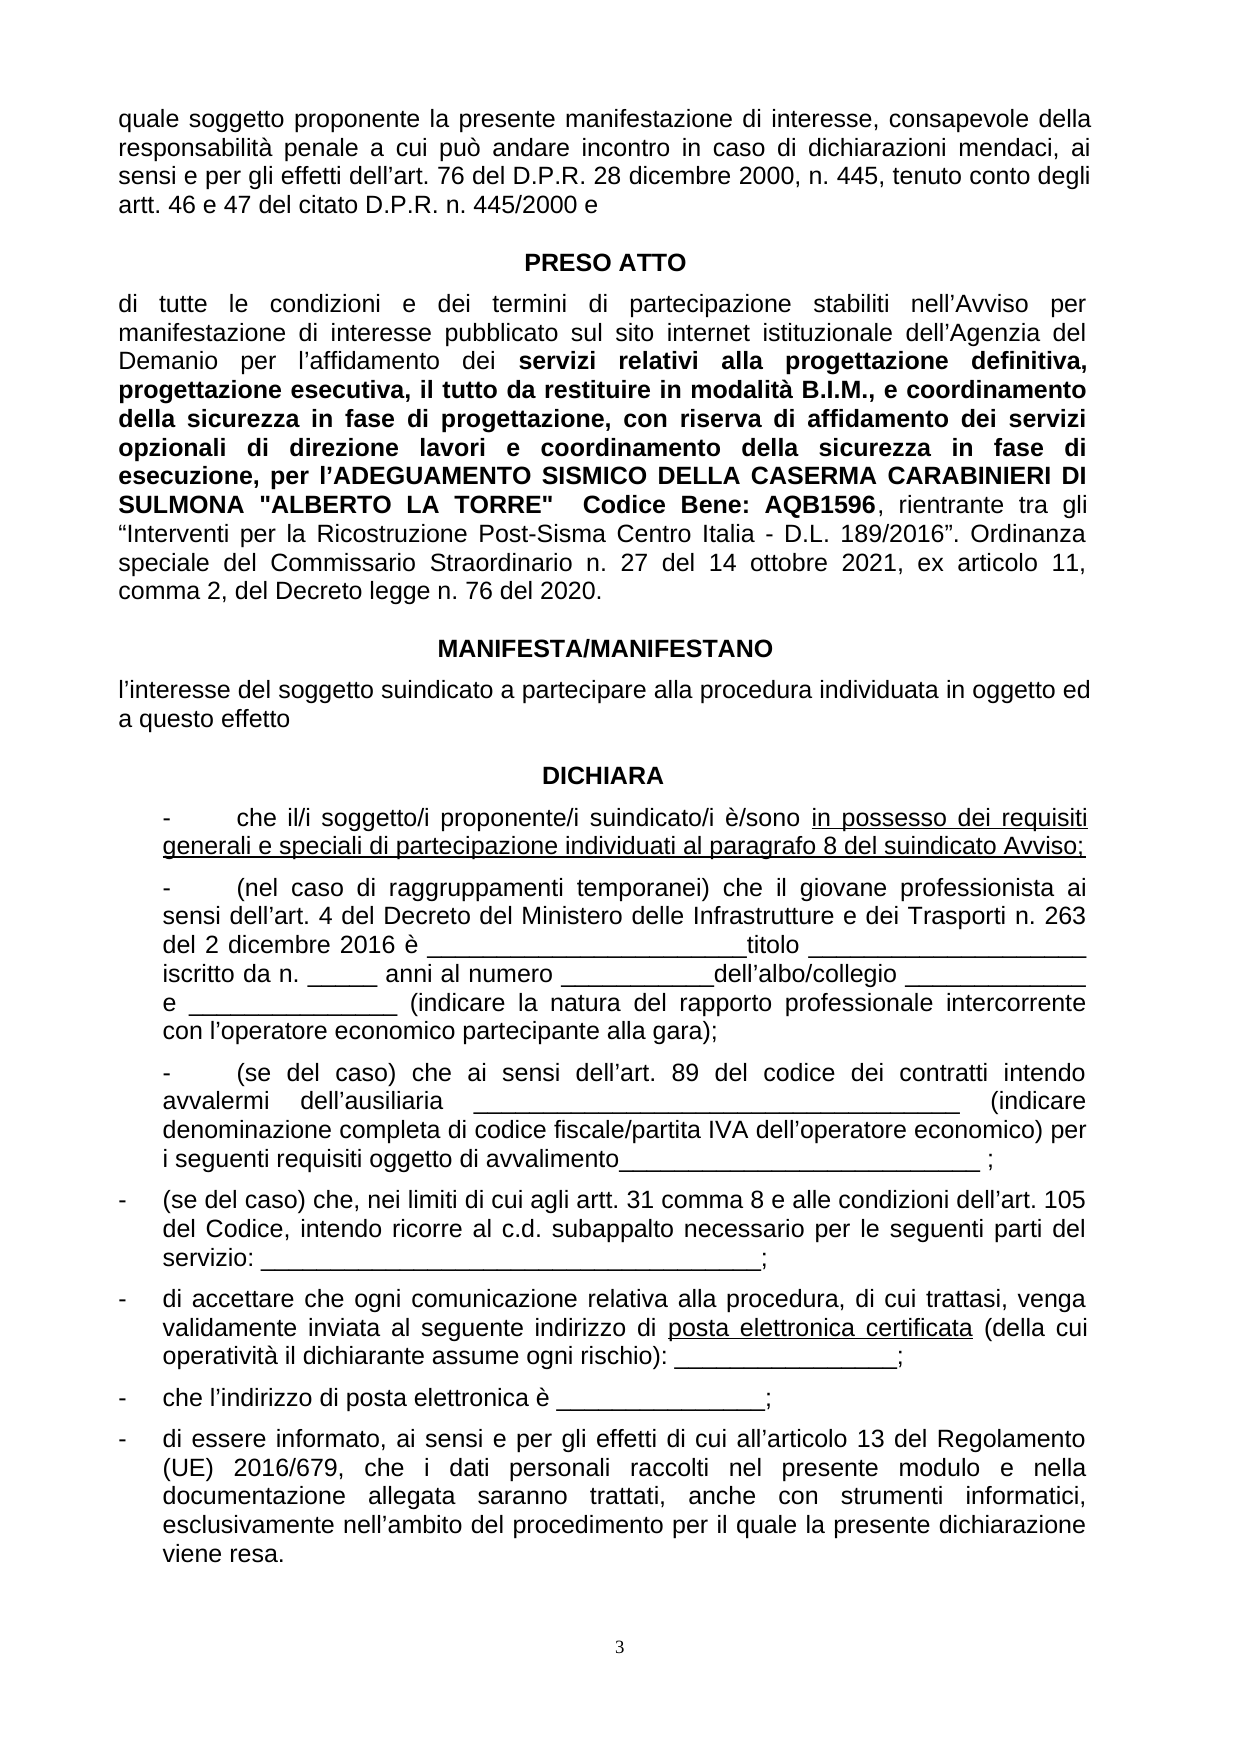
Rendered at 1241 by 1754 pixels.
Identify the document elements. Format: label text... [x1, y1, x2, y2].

text quale soggetto proponente la presente manifestazione di interesse, consapevole della responsabilità penale a cui può andare incontro in caso di dichiarazioni mendaci, ai sensi e per gli effetti dell’art. 76 del D.P.R. 28 dicembre 2000, n. 445, tenuto conto degli artt. 46 e 47 del citato D.P.R. n. 445/2000 e [118, 104, 1093, 219]
text di tutte le condizioni e dei termini di partecipazione stabiliti nell’Avviso per manifestazione di interesse pubblicato sul sito internet istituzionale dell’Agenzia del Demanio per l’affidamento dei servizi relativi alla progettazione definitiva, progettazione esecutiva, il tutto da restituire in modalità B.I.M., e coordinamento della sicurezza in fase di progettazione, con riserva di affidamento dei servizi opzionali di direzione lavori e coordinamento della sicurezza in fase di esecuzione, per l’ADEGUAMENTO SISMICO DELLA CASERMA CARABINIERI DI SULMONA "ALBERTO LA TORRE" Codice Bene: AQB1596, rientrante tra gli “Interventi per la Ricostruzione Post-Sisma Centro Italia - D.L. 189/2016”. Ordinanza speciale del Commissario Straordinario n. 27 del 14 ottobre 2021, ex articolo 11, comma 2, del Decreto legge n. 76 del 2020. [118, 289, 1088, 605]
text DICHIARA [118, 761, 1088, 790]
list che l’indirizzo di posta elettronica è _______________; [118, 1382, 1088, 1411]
text l’interesse del soggetto suindicato a partecipare alla procedura individuata in oggetto ed a questo effetto [118, 675, 1093, 732]
list (nel caso di raggruppamenti temporanei) che il giovane professionista ai sensi dell’art. 4 del Decreto del Ministero delle Infrastrutture e dei Trasporti n. 263 del 2 dicembre 2016 è _______________________titolo ____________________ iscritto da n. _____ anni al numero ___________dell’albo/collegio _____________ e _______________ (indicare la natura del rapporto professionale intercorrente con l’operatore economico partecipante alla gara); [162, 872, 1088, 1045]
text PRESO ATTO [118, 247, 1092, 276]
text MANIFESTA/MANIFESTANO [118, 634, 1092, 662]
list che il/i soggetto/i proponente/i suindicato/i è/sono in possesso dei requisiti generali e speciali di partecipazione individuati al paragrafo 8 del suindicato Avviso; [162, 802, 1088, 860]
list (se del caso) che, nei limiti di cui agli artt. 31 comma 8 e alle condizioni dell’art. 105 del Codice, intendo ricorre al c.d. subappalto necessario per le seguenti parti del servizio: ____________________________________; [118, 1185, 1088, 1271]
list di essere informato, ai sensi e per gli effetti di cui all’articolo 13 del Regolamento (UE) 2016/679, che i dati personali raccolti nel presente modulo e nella documentazione allegata saranno trattati, anche con strumenti informatici, esclusivamente nell’ambito del procedimento per il quale la presente dichiarazione viene resa. [118, 1424, 1088, 1567]
list di accettare che ogni comunicazione relativa alla procedura, di cui trattasi, venga validamente inviata al seguente indirizzo di posta elettronica certificata (della cui operatività il dichiarante assume ogni rischio): ________________; [118, 1284, 1088, 1370]
list (se del caso) che ai sensi dell’art. 89 del codice dei contratti intendo avvalermi dell’ausiliaria ___________________________________ (indicare denominazione completa di codice fiscale/partita IVA dell’operatore economico) per i seguenti requisiti oggetto di avvalimento__________________________ ; [162, 1057, 1088, 1172]
